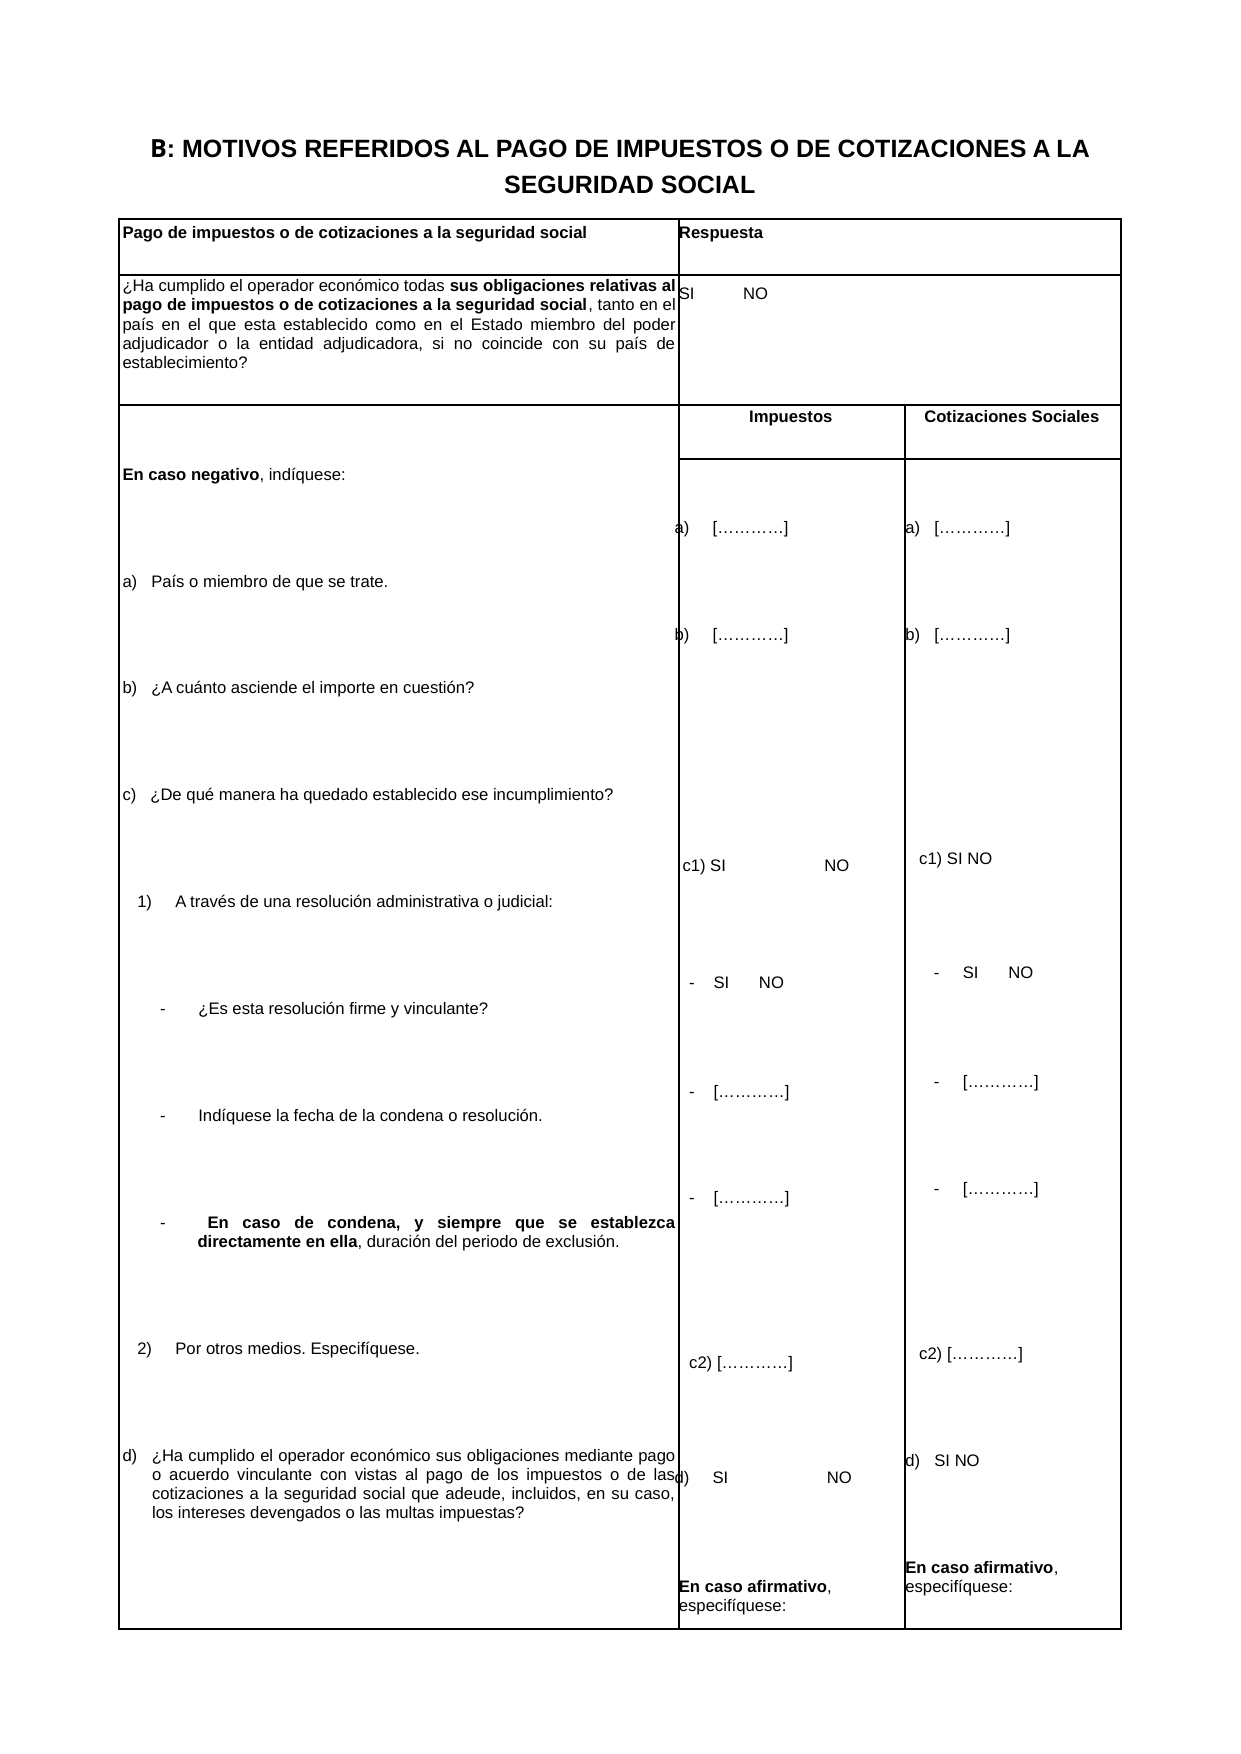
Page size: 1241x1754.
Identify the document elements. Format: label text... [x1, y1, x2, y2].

table_cell SI NO [680, 276, 1120, 404]
table_header Pago de impuestos o de cotizaciones a la seguridad social [120, 220, 678, 274]
table_cell Impuestos [680, 406, 904, 458]
table_cell ¿Ha cumplido el operador económico todas sus obligaciones relativas al pago de impuestos o de cotizaciones a la seguridad social, tanto en el país en el que esta establecido como en el Estado miembro del poder adjudicador o la entidad adjudicadora, si no coincide con su país de establecimiento? [120, 276, 678, 404]
table_cell a) […………] b) […………] c1) SI NO - SI NO - […………] - […………] c2) […………] d) SI NO En caso afirmativo, especifíquese: [906, 460, 1120, 1628]
table_cell a) […………] b) […………] c1) SI NO - SI NO - […………] - […………] c2) […………] d) SI NO En caso afirmativo, especifíquese: [….] [680, 460, 904, 1628]
table_cell En caso negativo, indíquese: a) País o miembro de que se trate. b) ¿A cuánto asciende el importe en cuestión? c) ¿De qué manera ha quedado establecido ese incumplimiento? 1) A través de una resolución administrativa o judicial: - ¿Es esta resolución firme y vinculante? - Indíquese la fecha de la condena o resolución. - En caso de condena, y siempre que se establezca directamente en ella, duración del periodo de exclusión. 2) Por otros medios. Especifíquese. d) ¿Ha cumplido el operador económico sus obligaciones mediante pago o acuerdo vinculante con vistas al pago de los impuestos o de las cotizaciones a la seguridad social que adeude, incluidos, en su caso, los intereses devengados o las multas impuestas? [120, 406, 678, 1628]
text B: MOTIVOS REFERIDOS AL PAGO DE IMPUESTOS O DE COTIZACIONES A LA SEGURIDAD SOCIAL [118, 131, 1122, 199]
table_header Respuesta [680, 220, 1120, 274]
table_cell Cotizaciones Sociales [906, 406, 1120, 458]
